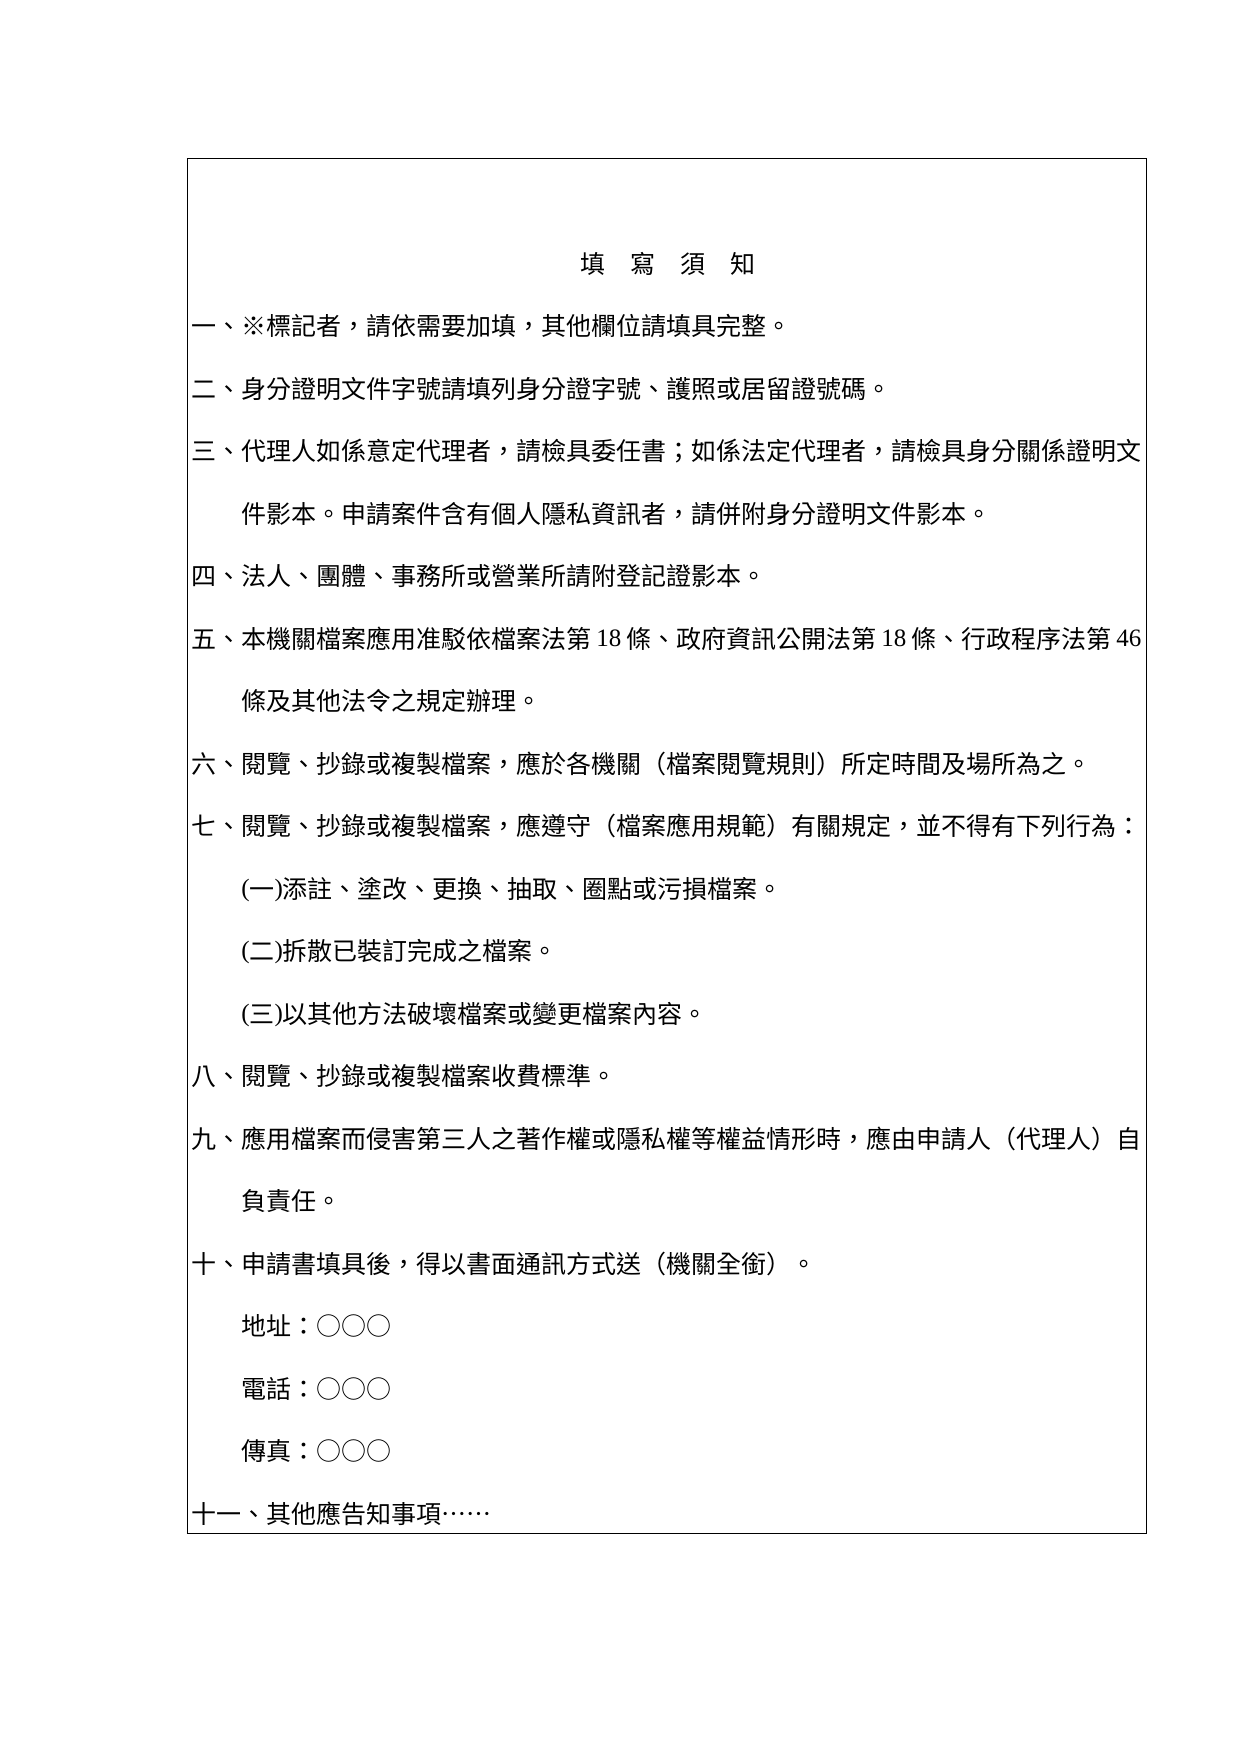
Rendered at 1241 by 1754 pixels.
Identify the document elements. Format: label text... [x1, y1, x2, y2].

table_header 填 寫 須 知 一、※標記者，請依需要加填，其他欄位請填具完整。 二、身分證明文件字號請填列身分證字號、護照或居留證號碼。 三、代理人如係意定代理者，請檢具委任書；如係法定代理者，請檢具身分關係證明文件影本。申請案件含有個人隱私資訊者，請併附身分證明文件影本。 四、法人、團體、事務所或營業所請附登記證影本。 五、本機關檔案應用准駁依檔案法第18條、政府資訊公開法第18條、行政程序法第46條及其他法令之規定辦理。 六、閱覽、抄錄或複製檔案，應於各機關（檔案閱覽規則）所定時間及場所為之。 七、閱覽、抄錄或複製檔案，應遵守（檔案應用規範）有關規定，並不得有下列行為： (一)添註、塗改、更換、抽取、圈點或污損檔案。 (二)拆散已裝訂完成之檔案。 (三)以其他方法破壞檔案或變更檔案內容。 八、閱覽、抄錄或複製檔案收費標準。 九、應用檔案而侵害第三人之著作權或隱私權等權益情形時，應由申請人（代理人）自負責任。 十、申請書填具後，得以書面通訊方式送（機關全銜）。 地址：○○○ 電話：○○○ 傳真：○○○ 十一、其他應告知事項…… [188, 159, 1146, 1533]
